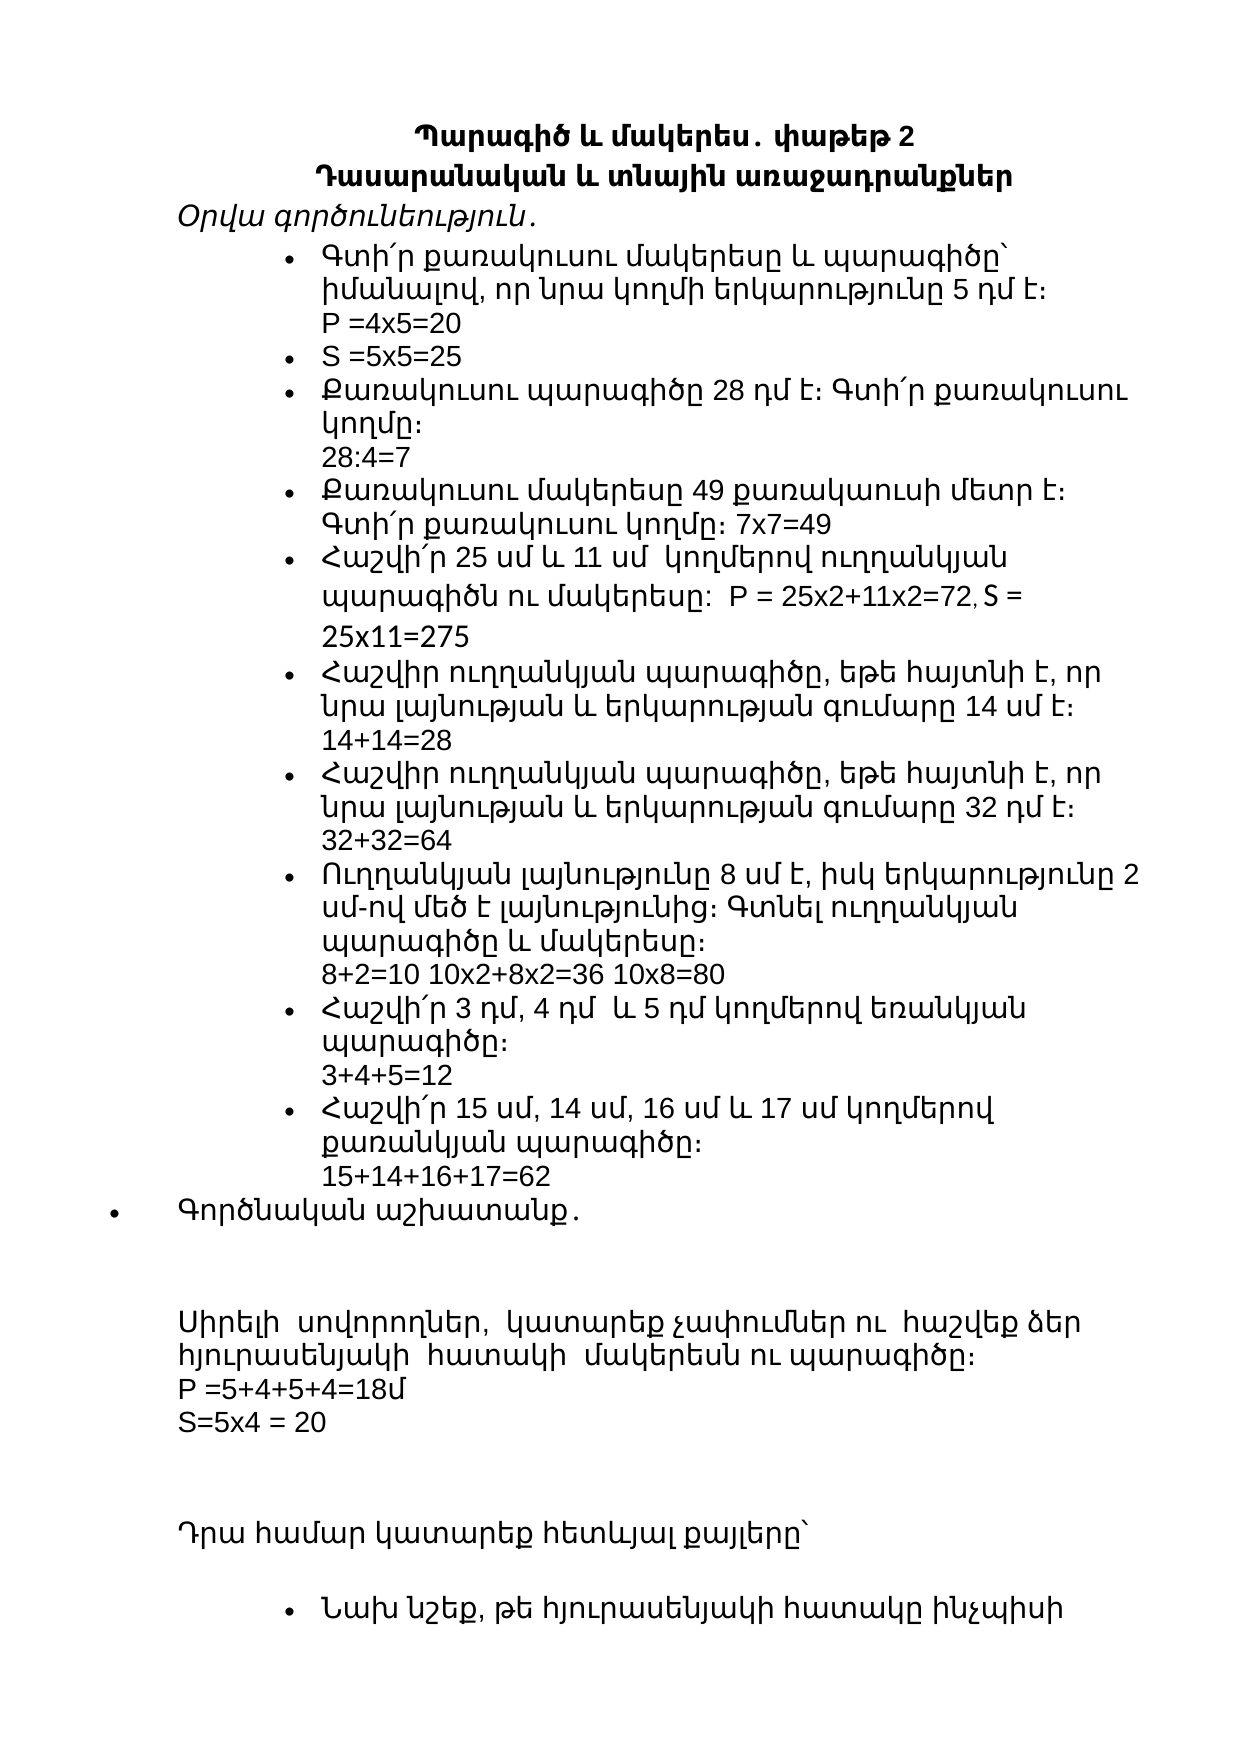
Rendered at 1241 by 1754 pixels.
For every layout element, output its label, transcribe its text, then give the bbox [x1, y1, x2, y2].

list S =5x5=25 [283, 339, 1152, 373]
list Հաշվի՛ր 25 սմ և 11 սմ կողմերով ուղղանկյան պարագիծն ու մակերեսը: P = 25x2+11x2=72, S = 25x11=275 [283, 540, 1152, 655]
list Քառակուսու մակերեսը 49 քառակաուսի մետր է։ Գտի՛ր քառակուսու կողմը։ 7x7=49 [283, 473, 1152, 540]
list Հաշվիր ուղղանկյան պարագիծը, եթե հայտնի է, որ նրա լայնության և երկարության գումարը 32 դմ է։ 32+32=64 [283, 756, 1152, 857]
list Քառակուսու պարագիծը 28 դմ է։ Գտի՛ր քառակուսու կողմը։ 28:4=7 [283, 373, 1152, 473]
text Օրվա գործունեություն․ [177, 198, 1152, 233]
text Դասարանական և տնային առաջադրանքներ [177, 159, 1152, 193]
list Հաշվի՛ր 15 սմ, 14 սմ, 16 սմ և 17 սմ կողմերով քառանկյան պարագիծը։ 15+14+16+17=62 [283, 1091, 1152, 1192]
list Հաշվիր ուղղանկյան պարագիծը, եթե հայտնի է, որ նրա լայնության և երկարության գումարը 14 սմ է։ 14+14=28 [283, 655, 1152, 756]
list Ուղղանկյան լայնությունը 8 սմ է, իսկ երկարությունը 2 սմ-ով մեծ է լայնությունից։ Գտնել ուղղանկյան պարագիծը և մակերեսը։ 8+2=10 10x2+8x2=36 10x8=80 [283, 857, 1152, 991]
list Գտի՛ր քառակուսու մակերեսը և պարագիծը՝ իմանալով, որ նրա կողմի երկարությունը 5 դմ է։ P =4x5=20 [283, 238, 1152, 339]
list Գործնական աշխատանք․ [108, 1192, 1152, 1228]
text Սիրելի սովորողներ, կատարեք չափումներ ու հաշվեք ձեր հյուրասենյակի հատակի մակերեսն ու պարագիծը։ P =5+4+5+4=18մ S=5x4 = 20 [177, 1305, 1152, 1439]
text Պարագիծ և մակերես․ փաթեթ 2 [177, 118, 1152, 154]
list Հաշվի՛ր 3 դմ, 4 դմ և 5 դմ կողմերով եռանկյան պարագիծը։ 3+4+5=12 [283, 991, 1152, 1091]
list Նախ նշեք, թե հյուրասենյակի հատակը ինչպիսի [283, 1591, 1152, 1625]
text Դրա համար կատարեք հետևյալ քայլերը՝ [177, 1516, 1152, 1549]
